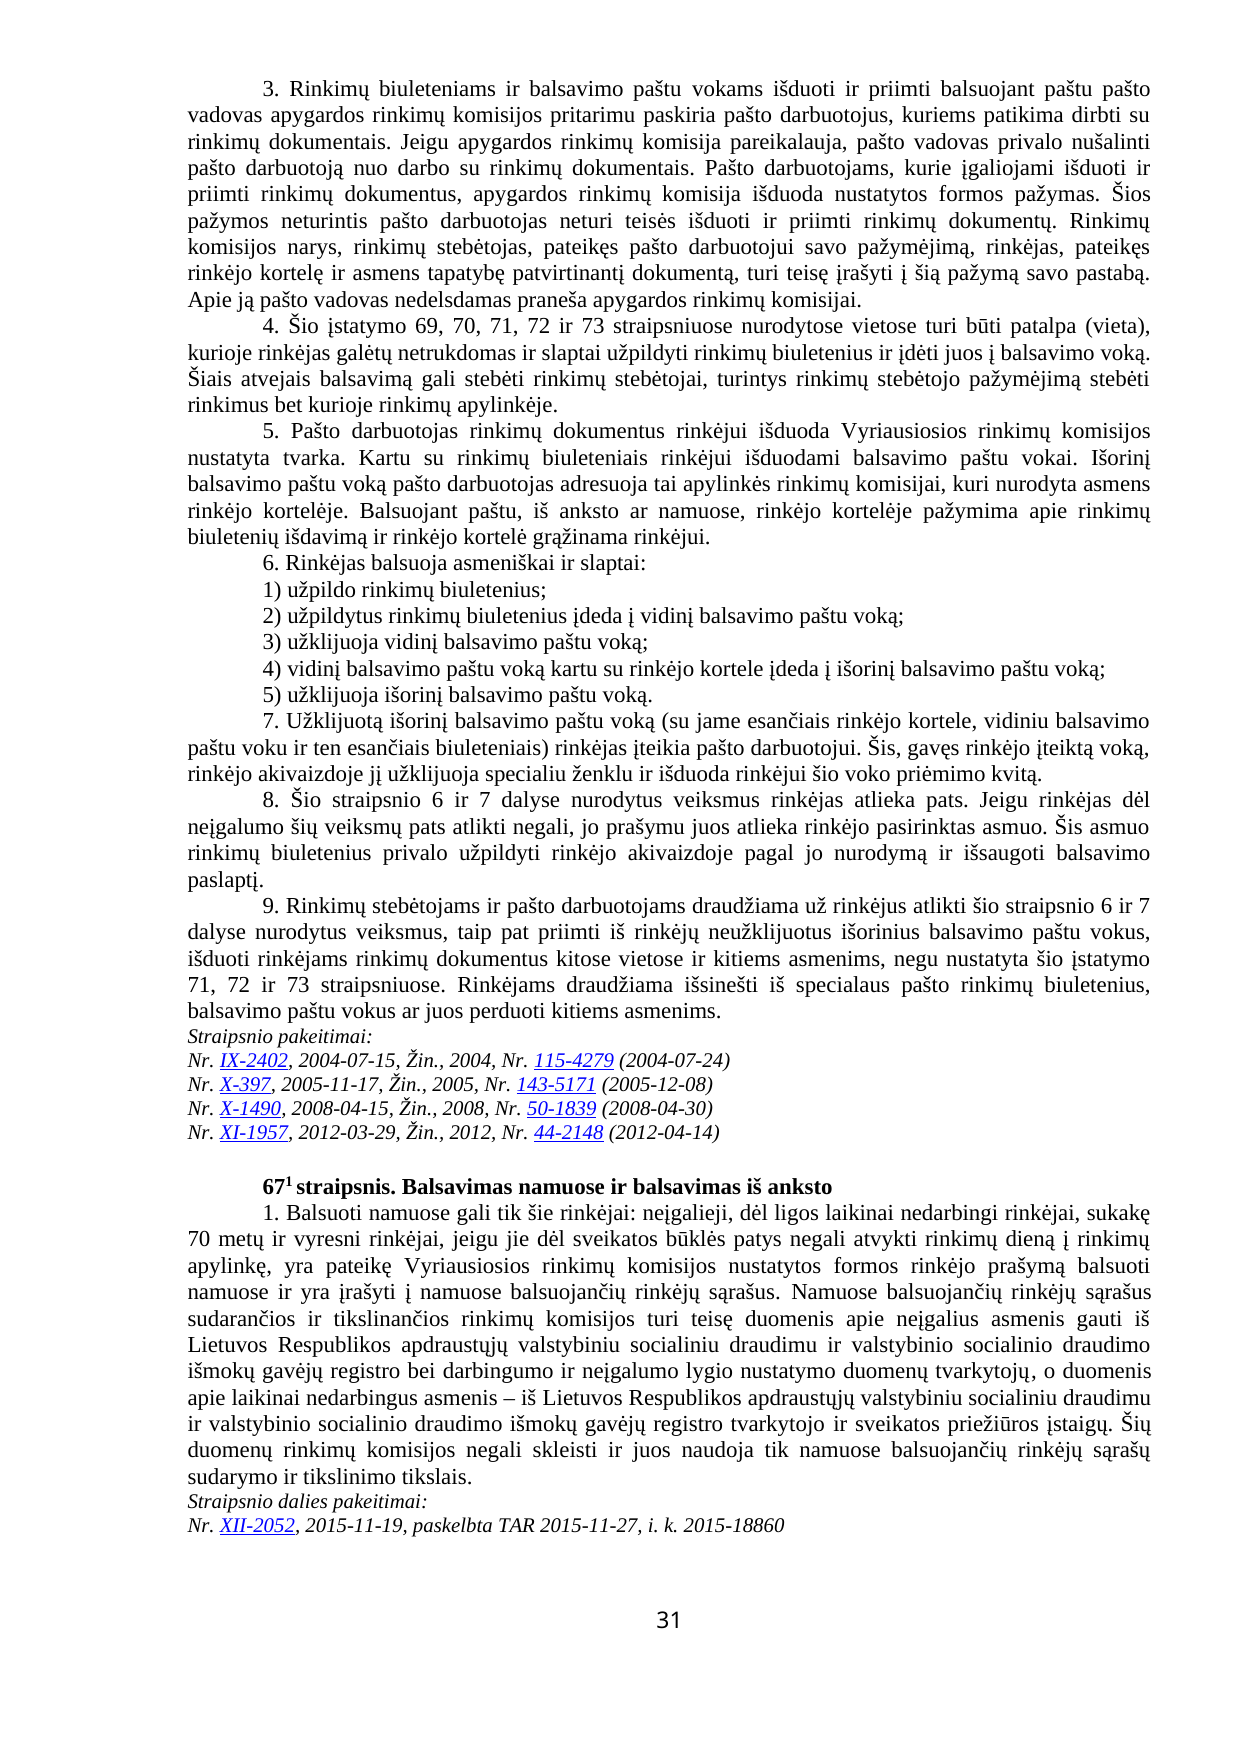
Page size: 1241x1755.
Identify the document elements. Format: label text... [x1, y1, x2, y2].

text 4) vidinį balsavimo paštu voką kartu su rinkėjo kortele įdeda į išorinį balsavimo paštu voką; [187, 655, 1152, 681]
text Nr. XII-2052, 2015-11-19, paskelbta TAR 2015-11-27, i. k. 2015-18860 [187, 1513, 1152, 1537]
text 3) užklijuoja vidinį balsavimo paštu voką; [187, 628, 1152, 655]
text 2) užpildytus rinkimų biuletenius įdeda į vidinį balsavimo paštu voką; [187, 602, 1152, 628]
text Straipsnio pakeitimai: [187, 1024, 1152, 1048]
text Nr. IX-2402, 2004-07-15, Žin., 2004, Nr. 115-4279 (2004-07-24) [187, 1048, 1152, 1072]
text 4. Šio įstatymo 69, 70, 71, 72 ir 73 straipsniuose nurodytose vietose turi būti patalpa (vieta), kurioje rinkėjas galėtų netrukdomas ir slaptai užpildyti rinkimų biuletenius ir įdėti juos į balsavimo voką. Šiais atvejais balsavimą gali stebėti rinkimų stebėtojai, turintys rinkimų stebėtojo pažymėjimą stebėti rinkimus bet kurioje rinkimų apylinkėje. [187, 312, 1152, 418]
text Nr. XI-1957, 2012-03-29, Žin., 2012, Nr. 44-2148 (2012-04-14) [187, 1120, 1152, 1144]
text Nr. X-397, 2005-11-17, Žin., 2005, Nr. 143-5171 (2005-12-08) [187, 1072, 1152, 1096]
text Nr. X-1490, 2008-04-15, Žin., 2008, Nr. 50-1839 (2008-04-30) [187, 1096, 1152, 1120]
text 1. Balsuoti namuose gali tik šie rinkėjai: neįgalieji, dėl ligos laikinai nedarbingi rinkėjai, sukakę 70 metų ir vyresni rinkėjai, jeigu jie dėl sveikatos būklės patys negali atvykti rinkimų dieną į rinkimų apylinkę, yra pateikę Vyriausiosios rinkimų komisijos nustatytos formos rinkėjo prašymą balsuoti namuose ir yra įrašyti į namuose balsuojančių rinkėjų sąrašus. Namuose balsuojančių rinkėjų sąrašus sudarančios ir tikslinančios rinkimų komisijos turi teisę duomenis apie neįgalius asmenis gauti iš Lietuvos Respublikos apdraustųjų valstybiniu socialiniu draudimu ir valstybinio socialinio draudimo išmokų gavėjų registro bei darbingumo ir neįgalumo lygio nustatymo duomenų tvarkytojų, o duomenis apie laikinai nedarbingus asmenis – iš Lietuvos Respublikos apdraustųjų valstybiniu socialiniu draudimu ir valstybinio socialinio draudimo išmokų gavėjų registro tvarkytojo ir sveikatos priežiūros įstaigų. Šių duomenų rinkimų komisijos negali skleisti ir juos naudoja tik namuose balsuojančių rinkėjų sąrašų sudarymo ir tikslinimo tikslais. [187, 1199, 1152, 1489]
text 1) užpildo rinkimų biuletenius; [187, 576, 1152, 602]
text 8. Šio straipsnio 6 ir 7 dalyse nurodytus veiksmus rinkėjas atlieka pats. Jeigu rinkėjas dėl neįgalumo šių veiksmų pats atlikti negali, jo prašymu juos atlieka rinkėjo pasirinktas asmuo. Šis asmuo rinkimų biuletenius privalo užpildyti rinkėjo akivaizdoje pagal jo nurodymą ir išsaugoti balsavimo paslaptį. [187, 787, 1152, 892]
text 7. Užklijuotą išorinį balsavimo paštu voką (su jame esančiais rinkėjo kortele, vidiniu balsavimo paštu voku ir ten esančiais biuleteniais) rinkėjas įteikia pašto darbuotojui. Šis, gavęs rinkėjo įteiktą voką, rinkėjo akivaizdoje jį užklijuoja specialiu ženklu ir išduoda rinkėjui šio voko priėmimo kvitą. [187, 707, 1152, 787]
text 6. Rinkėjas balsuoja asmeniškai ir slaptai: [187, 549, 1152, 576]
text Straipsnio dalies pakeitimai: [187, 1489, 1152, 1513]
text 5) užklijuoja išorinį balsavimo paštu voką. [187, 681, 1152, 707]
text 3. Rinkimų biuleteniams ir balsavimo paštu vokams išduoti ir priimti balsuojant paštu pašto vadovas apygardos rinkimų komisijos pritarimu paskiria pašto darbuotojus, kuriems patikima dirbti su rinkimų dokumentais. Jeigu apygardos rinkimų komisija pareikalauja, pašto vadovas privalo nušalinti pašto darbuotoją nuo darbo su rinkimų dokumentais. Pašto darbuotojams, kurie įgaliojami išduoti ir priimti rinkimų dokumentus, apygardos rinkimų komisija išduoda nustatytos formos pažymas. Šios pažymos neturintis pašto darbuotojas neturi teisės išduoti ir priimti rinkimų dokumentų. Rinkimų komisijos narys, rinkimų stebėtojas, pateikęs pašto darbuotojui savo pažymėjimą, rinkėjas, pateikęs rinkėjo kortelę ir asmens tapatybę patvirtinantį dokumentą, turi teisę įrašyti į šią pažymą savo pastabą. Apie ją pašto vadovas nedelsdamas praneša apygardos rinkimų komisijai. [187, 75, 1152, 312]
text 5. Pašto darbuotojas rinkimų dokumentus rinkėjui išduoda Vyriausiosios rinkimų komisijos nustatyta tvarka. Kartu su rinkimų biuleteniais rinkėjui išduodami balsavimo paštu vokai. Išorinį balsavimo paštu voką pašto darbuotojas adresuoja tai apylinkės rinkimų komisijai, kuri nurodyta asmens rinkėjo kortelėje. Balsuojant paštu, iš anksto ar namuose, rinkėjo kortelėje pažymima apie rinkimų biuletenių išdavimą ir rinkėjo kortelė grąžinama rinkėjui. [187, 418, 1152, 549]
text 671 straipsnis. Balsavimas namuose ir balsavimas iš anksto [187, 1173, 1231, 1199]
text 9. Rinkimų stebėtojams ir pašto darbuotojams draudžiama už rinkėjus atlikti šio straipsnio 6 ir 7 dalyse nurodytus veiksmus, taip pat priimti iš rinkėjų neužklijuotus išorinius balsavimo paštu vokus, išduoti rinkėjams rinkimų dokumentus kitose vietose ir kitiems asmenims, negu nustatyta šio įstatymo 71, 72 ir 73 straipsniuose. Rinkėjams draudžiama išsinešti iš specialaus pašto rinkimų biuletenius, balsavimo paštu vokus ar juos perduoti kitiems asmenims. [187, 892, 1152, 1024]
